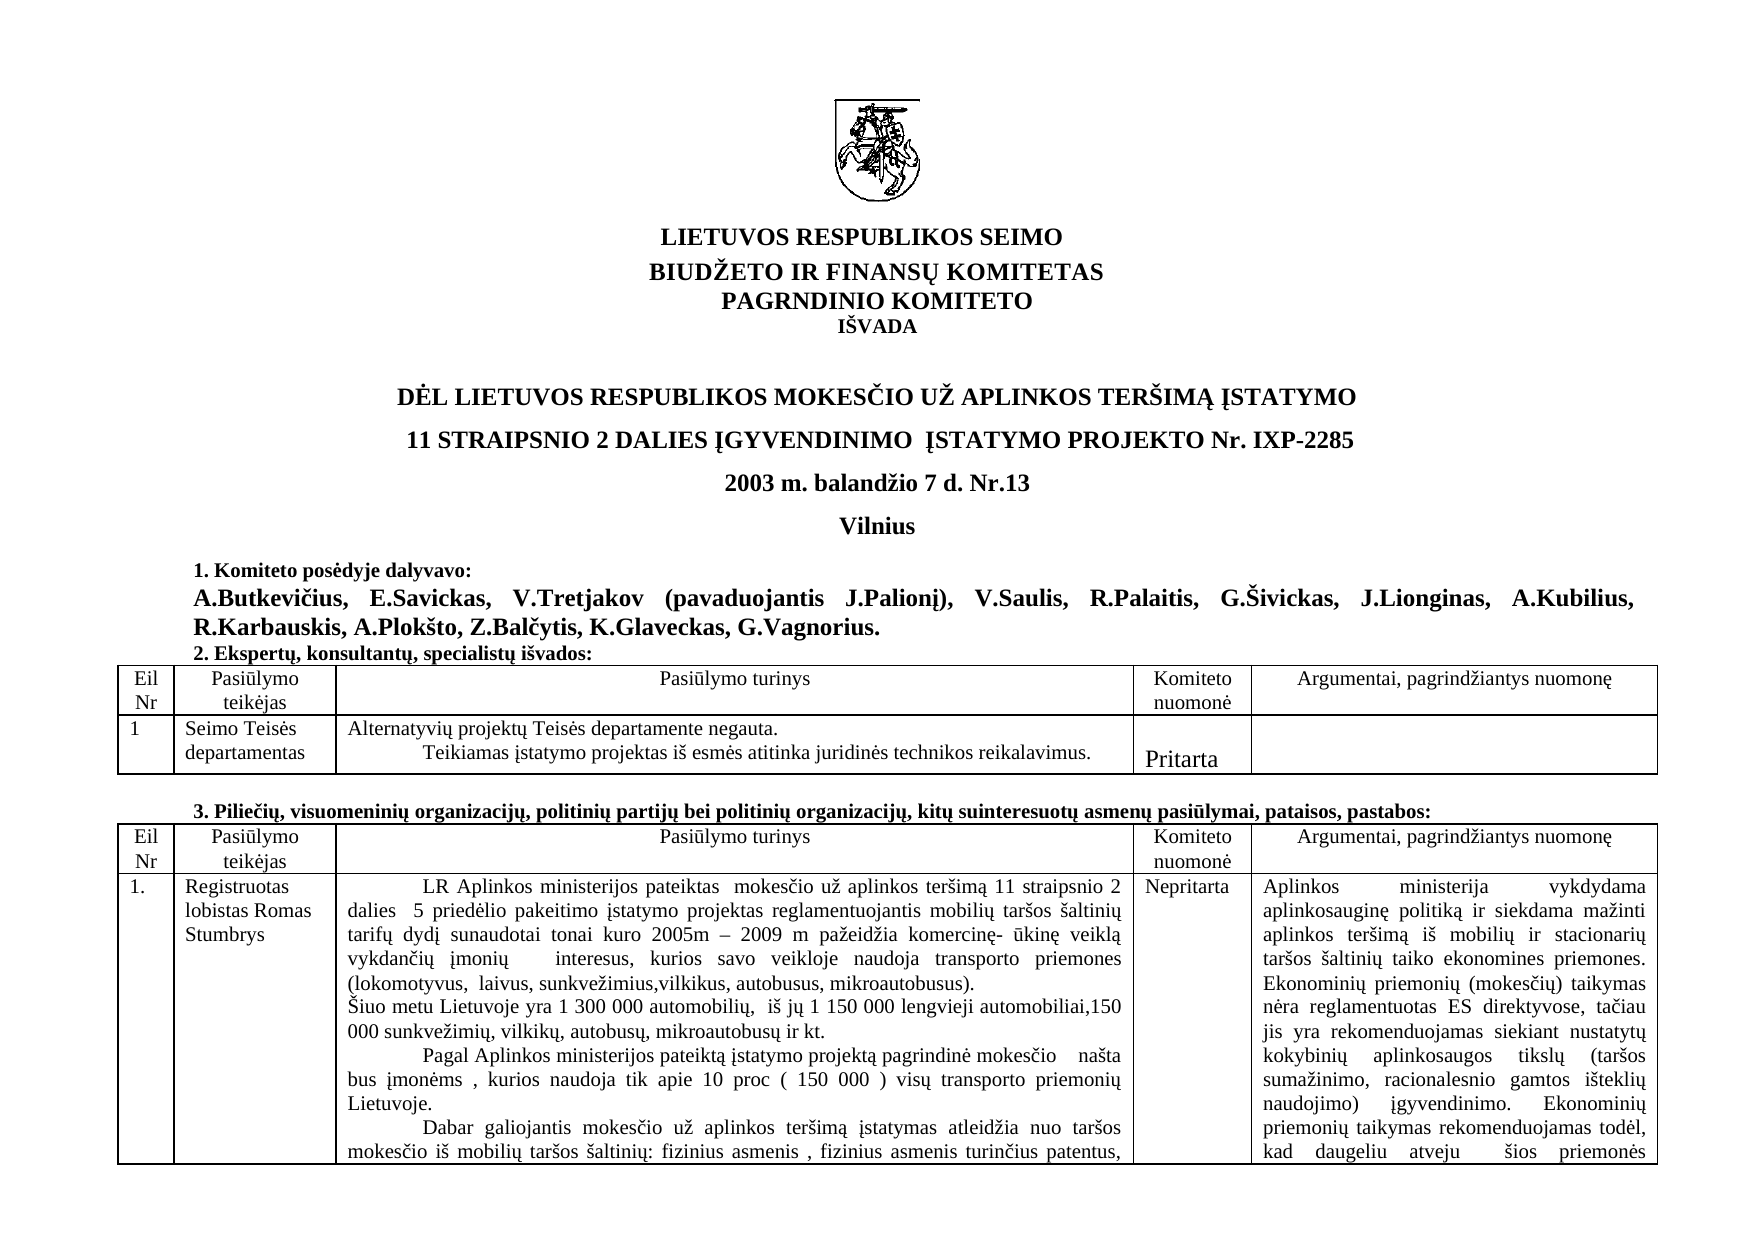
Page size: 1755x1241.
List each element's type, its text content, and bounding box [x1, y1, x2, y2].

table_header Eil Nr [119, 666, 173, 714]
table_header Pasiūlymo turinys [337, 825, 1133, 873]
text 2. Ekspertų, konsultantų, specialistų išvados: [118, 640, 1636, 664]
table_cell Seimo Teisės departamentas [175, 716, 335, 773]
table_cell 1 [119, 716, 173, 773]
table_header Pasiūlymo teikėjas [175, 666, 335, 714]
table_cell [1252, 716, 1657, 773]
subtitle DĖL LIETUVOS RESPUBLIKOS MOKESČIO UŽ APLINKOS TERŠIMĄ ĮSTATYMO [118, 382, 1636, 410]
table_cell 1. [119, 874, 173, 1163]
table_cell Aplinkos ministerija vykdydama aplinkosauginę politiką ir siekdama mažinti aplinkos teršimą iš mobilių ir stacionarių taršos šaltinių taiko ekonomines priemones. Ekonominių priemonių (mokesčių) taikymas nėra reglamentuotas ES direktyvose, tačiau jis yra rekomenduojamas siekiant nustatytų kokybinių aplinkosaugos tikslų (taršos sumažinimo, racionalesnio gamtos išteklių naudojimo) įgyvendinimo. Ekonominių priemonių taikymas rekomenduojamas todėl, kad daugeliu atveju šios priemonės [1252, 874, 1657, 1163]
text LIETUVOS RESPUBLIKOS SEIMO [118, 222, 1605, 251]
table_cell Pritarta [1134, 716, 1251, 773]
table_cell Nepritarta [1134, 874, 1251, 1163]
table_header Eil Nr [119, 825, 173, 873]
table_cell LR Aplinkos ministerijos pateiktas mokesčio už aplinkos teršimą 11 straipsnio 2 dalies 5 priedėlio pakeitimo įstatymo projektas reglamentuojantis mobilių taršos šaltinių tarifų dydį sunaudotai tonai kuro 2005m – 2009 m pažeidžia komercinę- ūkinę veiklą vykdančių įmonių interesus, kurios savo veikloje naudoja transporto priemones (lokomotyvus, laivus, sunkvežimius,vilkikus, autobusus, mikroautobusus). Šiuo metu Lietuvoje yra 1 300 000 automobilių, iš jų 1 150 000 lengvieji automobiliai,150 000 sunkvežimių, vilkikų, autobusų, mikroautobusų ir kt. Pagal Aplinkos ministerijos pateiktą įstatymo projektą pagrindinė mokesčio našta bus įmonėms , kurios naudoja tik apie 10 proc ( 150 000 ) visų transporto priemonių Lietuvoje. Dabar galiojantis mokesčio už aplinkos teršimą įstatymas atleidžia nuo taršos mokesčio iš mobilių taršos šaltinių: fizinius asmenis , fizinius asmenis turinčius patentus, [337, 874, 1133, 1163]
table_header Argumentai, pagrindžiantys nuomonę [1252, 666, 1657, 714]
subtitle IŠVADA [118, 314, 1636, 338]
text PAGRNDINIO KOMITETO [118, 286, 1636, 314]
text 1. Komiteto posėdyje dalyvavo: [118, 554, 1636, 583]
table_header Komiteto nuomonė [1134, 825, 1251, 873]
subtitle Vilnius [118, 511, 1636, 540]
table_header Pasiūlymo turinys [337, 666, 1133, 714]
table_header Argumentai, pagrindžiantys nuomonę [1252, 825, 1657, 873]
text BIUDŽETO IR FINANSŲ KOMITETAS [118, 257, 1635, 286]
table_header Komiteto nuomonė [1134, 666, 1251, 714]
text A.Butkevičius, E.Savickas, V.Tretjakov (pavaduojantis J.Palionį), V.Saulis, R.Palaitis, G.Šivickas, J.Lionginas, A.Kubilius, R.Karbauskis, A.Plokšto, Z.Balčytis, K.Glaveckas, G.Vagnorius. [193, 583, 1636, 640]
table_header Pasiūlymo teikėjas [175, 825, 335, 873]
table_cell Registruotas lobistas Romas Stumbrys [175, 874, 335, 1163]
table_cell Alternatyvių projektų Teisės departamente negauta. Teikiamas įstatymo projektas iš esmės atitinka juridinės technikos reikalavimus. [337, 716, 1133, 773]
subtitle 11 STRAIPSNIO 2 DALIES ĮGYVENDINIMO ĮSTATYMO PROJEKTO Nr. IXP-2285 [118, 425, 1636, 453]
text 3. Piliečių, visuomeninių organizacijų, politinių partijų bei politinių organizacijų, kitų suinteresuotų asmenų pasiūlymai, pataisos, pastabos: [118, 799, 1636, 823]
text 2003 m. balandžio 7 d. Nr.13 [118, 468, 1636, 497]
